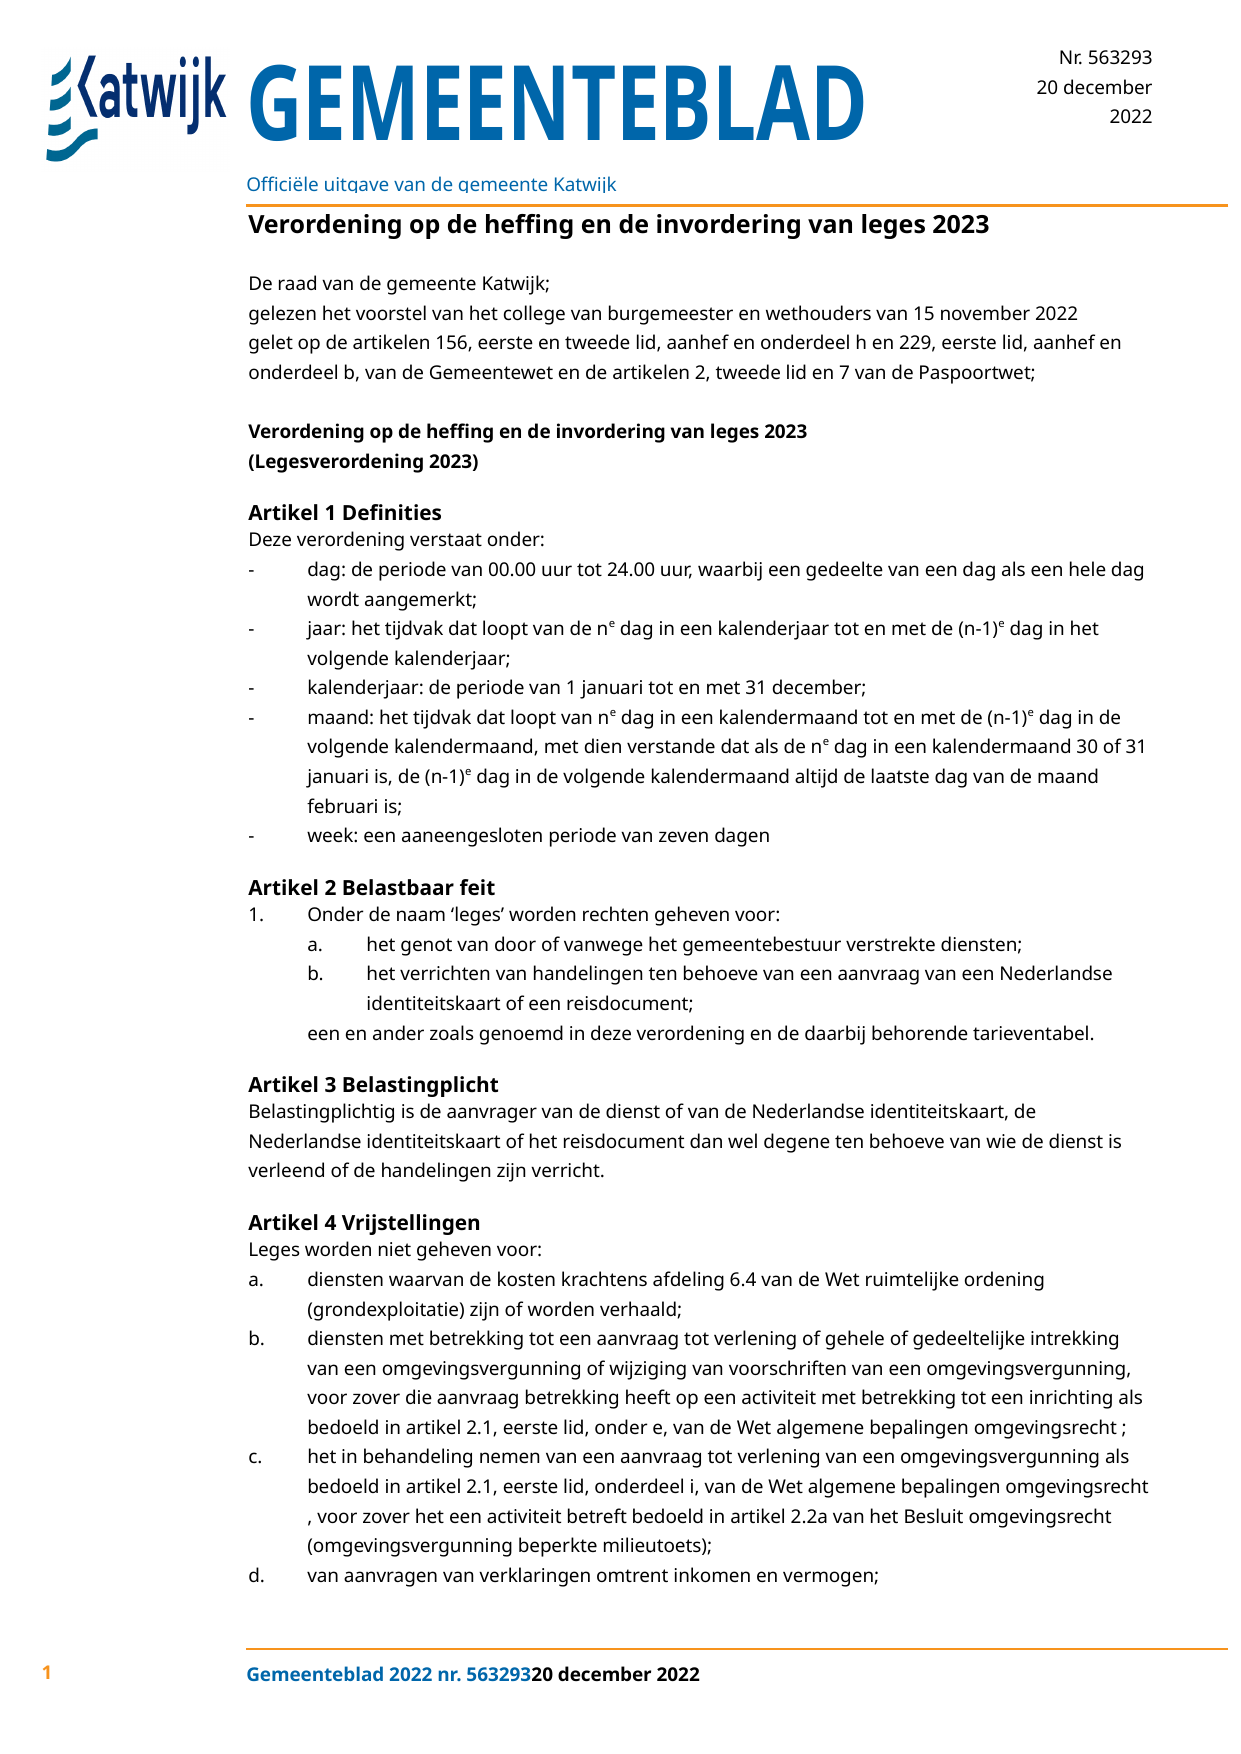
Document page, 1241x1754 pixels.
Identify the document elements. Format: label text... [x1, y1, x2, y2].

text De raad van de gemeente Katwijk; [248, 270, 1152, 296]
text Verordening op de heffing en de invordering van leges 2023 [248, 207, 1152, 241]
text Artikel 3 Belastingplicht [248, 1070, 1152, 1098]
text Artikel 1 Definities [248, 498, 1152, 527]
picture [41, 47, 231, 172]
list dag: de periode van 00.00 uur tot 24.00 uur, waarbij een gedeelte van een dag als een hele dag wordt aangemerkt; [248, 556, 1152, 612]
text Belastingplichtig is de aanvrager van de dienst of van de Nederlandse identiteitskaart, de Nederlandse identiteitskaart of het reisdocument dan wel degene ten behoeve van wie de dienst is verleend of de handelingen zijn verricht. [248, 1098, 1152, 1183]
text gelezen het voorstel van het college van burgemeester en wethouders van 15 november 2022 [248, 300, 1152, 326]
text Leges worden niet geheven voor: [248, 1237, 1152, 1262]
list het in behandeling nemen van een aanvraag tot verlening van een omgevingsvergunning als bedoeld in artikel 2.1, eerste lid, onderdeel i, van de Wet algemene bepalingen omgevingsrecht , voor zover het een activiteit betreft bedoeld in artikel 2.2a van het Besluit omgevingsrecht (omgevingsvergunning beperkte milieutoets); [248, 1444, 1152, 1558]
list Onder de naam ‘leges’ worden rechten geheven voor: [248, 901, 1152, 927]
list week: een aaneengesloten periode van zeven dagen [248, 822, 1152, 848]
list diensten waarvan de kosten krachtens afdeling 6.4 van de Wet ruimtelijke ordening (grondexploitatie) zijn of worden verhaald; [248, 1266, 1152, 1321]
list kalenderjaar: de periode van 1 januari tot en met 31 december; [248, 674, 1152, 700]
text Artikel 4 Vrijstellingen [248, 1208, 1152, 1237]
text Verordening op de heffing en de invordering van leges 2023 [248, 418, 1152, 444]
list een en ander zoals genoemd in deze verordening en de daarbij behorende tarieventabel. [248, 1020, 1152, 1045]
text Deze verordening verstaat onder: [248, 527, 1152, 552]
list diensten met betrekking tot een aanvraag tot verlening of gehele of gedeeltelijke intrekking van een omgevingsvergunning of wijziging van voorschriften van een omgevingsvergunning, voor zover die aanvraag betrekking heeft op een activiteit met betrekking tot een inrichting als bedoeld in artikel 2.1, eerste lid, onder e, van de Wet algemene bepalingen omgevingsrecht ; [248, 1325, 1152, 1440]
list het verrichten van handelingen ten behoeve van een aanvraag van een Nederlandse identiteitskaart of een reisdocument; [307, 961, 1152, 1016]
text gelet op de artikelen 156, eerste en tweede lid, aanhef en onderdeel h en 229, eerste lid, aanhef en onderdeel b, van de Gemeentewet en de artikelen 2, tweede lid en 7 van de Paspoortwet; [248, 329, 1152, 385]
text (Legesverordening 2023) [248, 448, 1152, 473]
list van aanvragen van verklaringen omtrent inkomen en vermogen; [248, 1562, 1152, 1588]
list jaar: het tijdvak dat loopt van de ne dag in een kalenderjaar tot en met de (n-1)e dag in het volgende kalenderjaar; [248, 615, 1152, 671]
text Artikel 2 Belastbaar feit [248, 873, 1152, 901]
list maand: het tijdvak dat loopt van ne dag in een kalendermaand tot en met de (n-1)e dag in de volgende kalendermaand, met dien verstande dat als de ne dag in een kalendermaand 30 of 31 januari is, de (n-1)e dag in de volgende kalendermaand altijd de laatste dag van de maand februari is; [248, 704, 1152, 819]
list het genot van door of vanwege het gemeentebestuur verstrekte diensten; [307, 931, 1152, 957]
